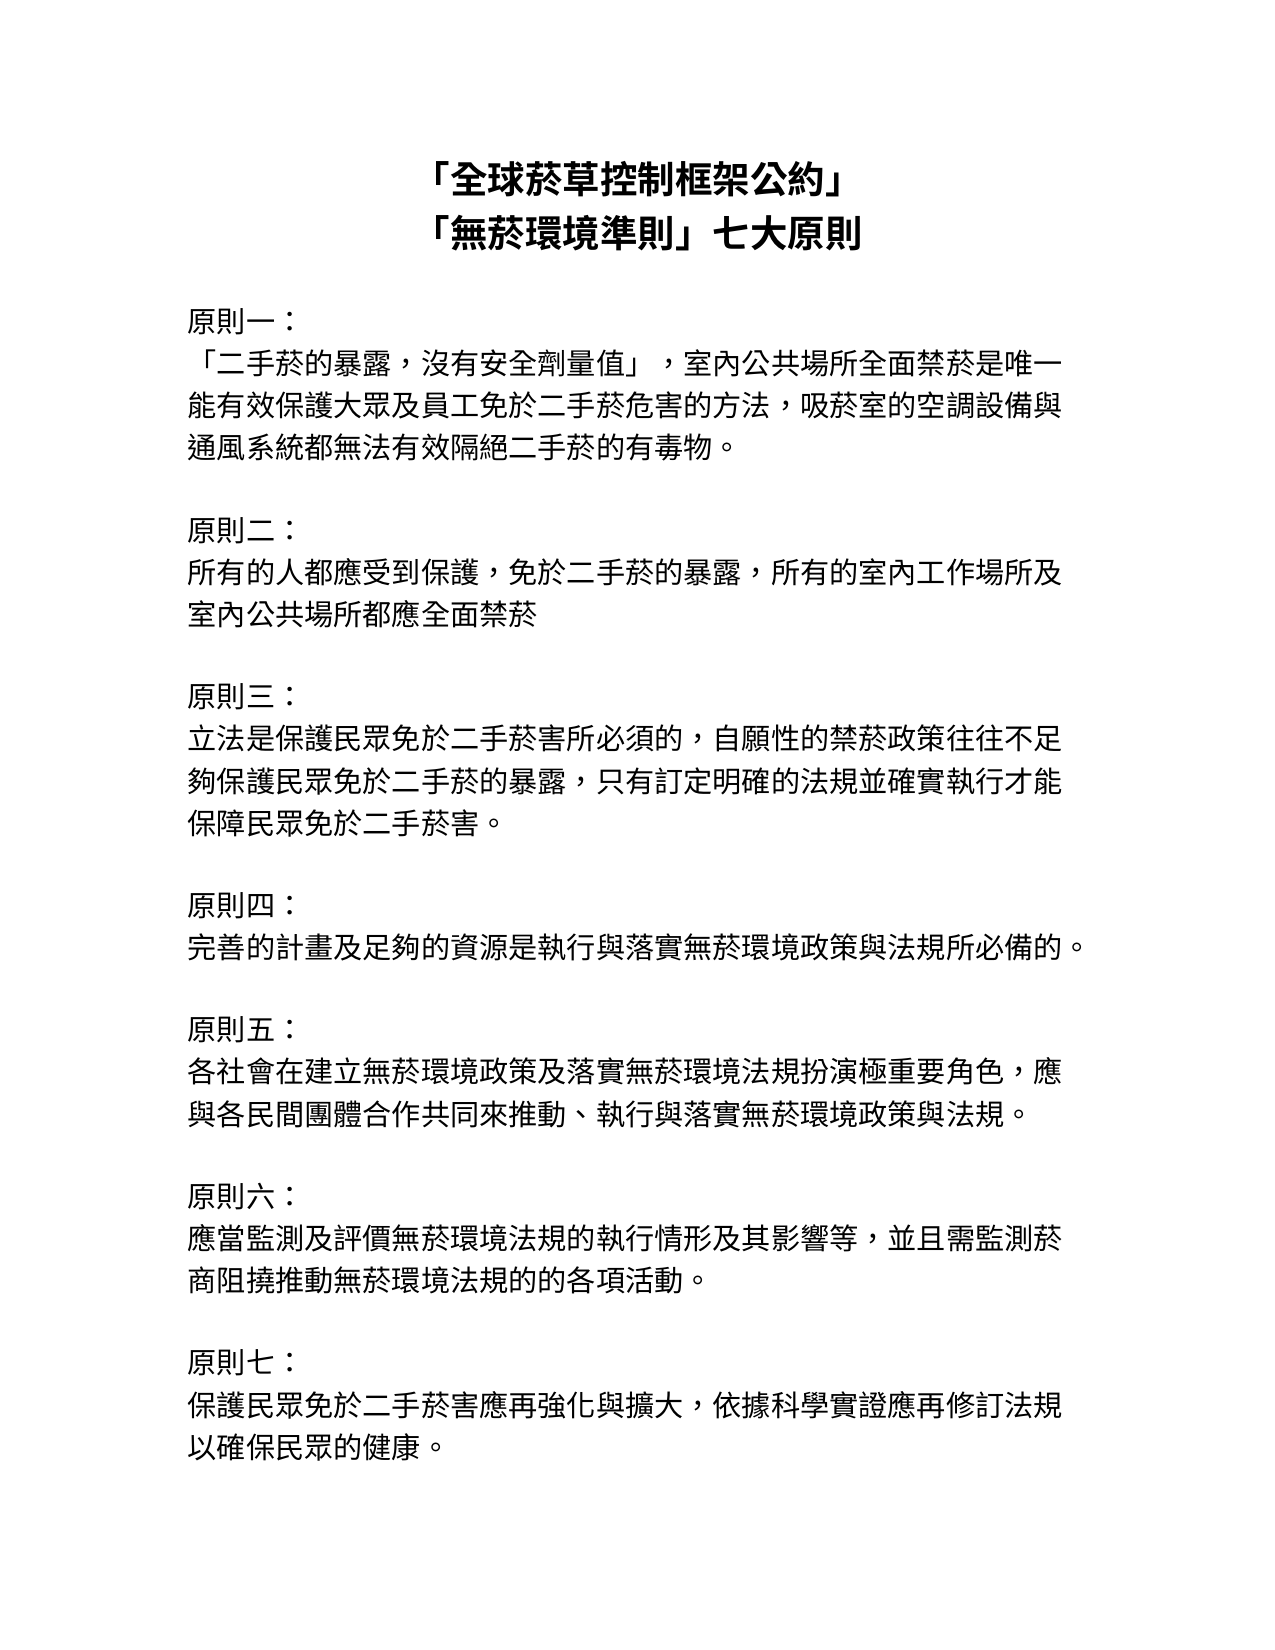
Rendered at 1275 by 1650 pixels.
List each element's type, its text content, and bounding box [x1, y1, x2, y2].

text 完善的計畫及足夠的資源是執行與落實無菸環境政策與法規所必備的。 [187, 925, 1087, 967]
text 原則四： [187, 882, 1087, 925]
text 保護民眾免於二手菸害應再強化與擴大，依據科學實證應再修訂法規以確保民眾的健康。 [187, 1382, 1087, 1467]
text 各社會在建立無菸環境政策及落實無菸環境法規扮演極重要角色，應與各民間團體合作共同來推動、執行與落實無菸環境政策與法規。 [187, 1049, 1087, 1134]
text 原則六： [187, 1173, 1087, 1216]
text 應當監測及評價無菸環境法規的執行情形及其影響等，並且需監測菸商阻撓推動無菸環境法規的的各項活動。 [187, 1216, 1087, 1300]
text 「全球菸草控制框架公約」 [187, 150, 1087, 204]
text 原則五： [187, 1007, 1087, 1049]
text 所有的人都應受到保護，免於二手菸的暴露，所有的室內工作場所及室內公共場所都應全面禁菸 [187, 549, 1087, 634]
text 原則二： [187, 507, 1087, 549]
text 原則七： [187, 1340, 1087, 1382]
text 「二手菸的暴露，沒有安全劑量值」，室內公共場所全面禁菸是唯一能有效保護大眾及員工免於二手菸危害的方法，吸菸室的空調設備與通風系統都無法有效隔絕二手菸的有毒物。 [187, 341, 1087, 467]
text 立法是保護民眾免於二手菸害所必須的，自願性的禁菸政策往往不足夠保護民眾免於二手菸的暴露，只有訂定明確的法規並確實執行才能保障民眾免於二手菸害。 [187, 716, 1087, 843]
text 「無菸環境準則」七大原則 [187, 204, 1087, 258]
text 原則一： [187, 298, 1087, 341]
text 原則三： [187, 674, 1087, 716]
